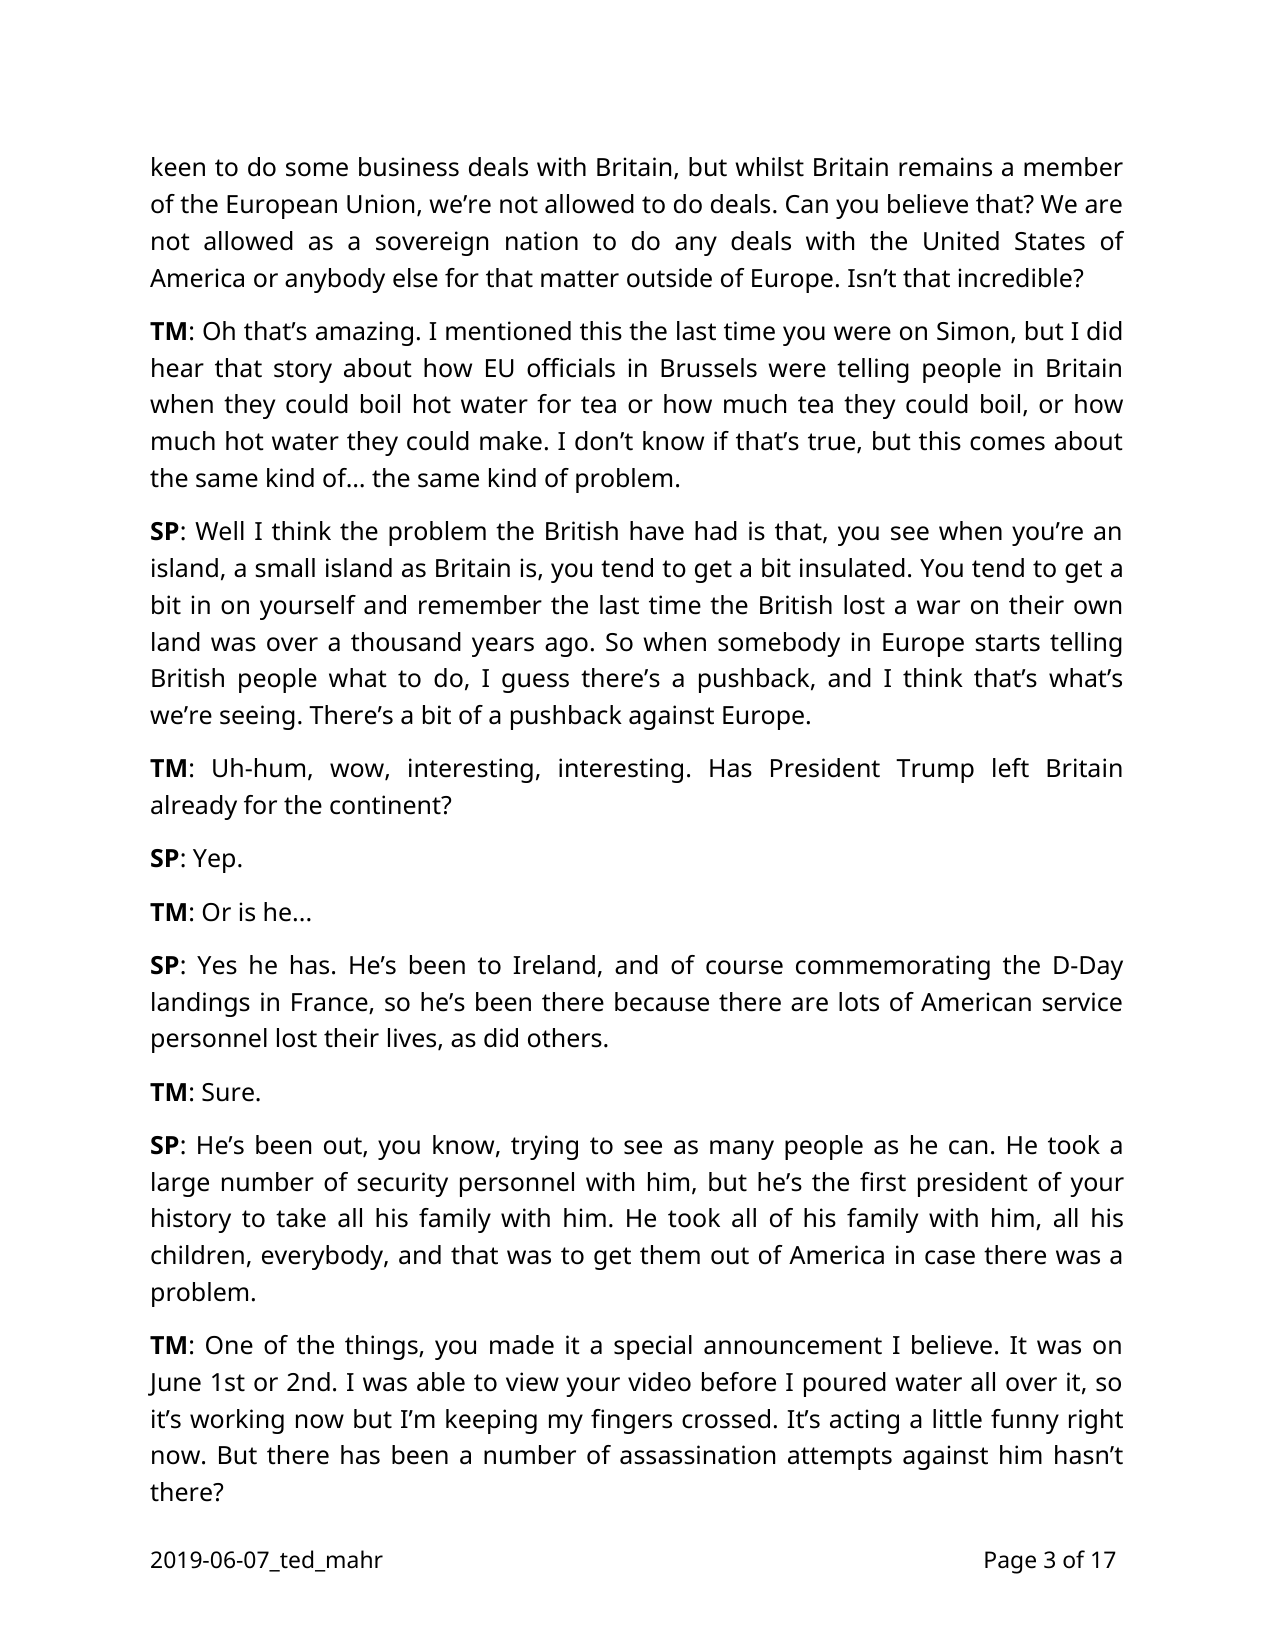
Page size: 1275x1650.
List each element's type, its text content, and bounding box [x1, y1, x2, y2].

text TM: Or is he... [150, 894, 1125, 928]
text TM: One of the things, you made it a special announcement I believe. It was on June 1st or 2nd. I was able to view your video before I poured water all over it, so it’s working now but I’m keeping my fingers crossed. It’s acting a little funny right now. But there has been a number of assassination attempts against him hasn’t there? [150, 1328, 1125, 1509]
text TM: Sure. [150, 1074, 1125, 1108]
text SP: He’s been out, you know, trying to see as many people as he can. He took a large number of security personnel with him, but he’s the first president of your history to take all his family with him. He took all of his family with him, all his children, everybody, and that was to get them out of America in case there was a problem. [150, 1127, 1125, 1308]
text TM: Uh-hum, wow, interesting, interesting. Has President Trump left Britain already for the continent? [150, 751, 1125, 822]
text SP: Yep. [150, 841, 1125, 875]
text keen to do some business deals with Britain, but whilst Britain remains a member of the European Union, we’re not allowed to do deals. Can you believe that? We are not allowed as a sovereign nation to do any deals with the United States of America or anybody else for that matter outside of Europe. Isn’t that incredible? [150, 150, 1125, 294]
text SP: Yes he has. He’s been to Ireland, and of course commemorating the D-Day landings in France, so he’s been there because there are lots of American service personnel lost their lives, as did others. [150, 947, 1125, 1055]
text TM: Oh that’s amazing. I mentioned this the last time you were on Simon, but I did hear that story about how EU officials in Brussels were telling people in Britain when they could boil hot water for tea or how much tea they could boil, or how much hot water they could make. I don’t know if that’s true, but this comes about the same kind of… the same kind of problem. [150, 313, 1125, 495]
text SP: Well I think the problem the British have had is that, you see when you’re an island, a small island as Britain is, you tend to get a bit insulated. You tend to get a bit in on yourself and remember the last time the British lost a war on their own land was over a thousand years ago. So when somebody in Europe starts telling British people what to do, I guess there’s a pushback, and I think that’s what’s we’re seeing. There’s a bit of a pushback against Europe. [150, 514, 1125, 732]
